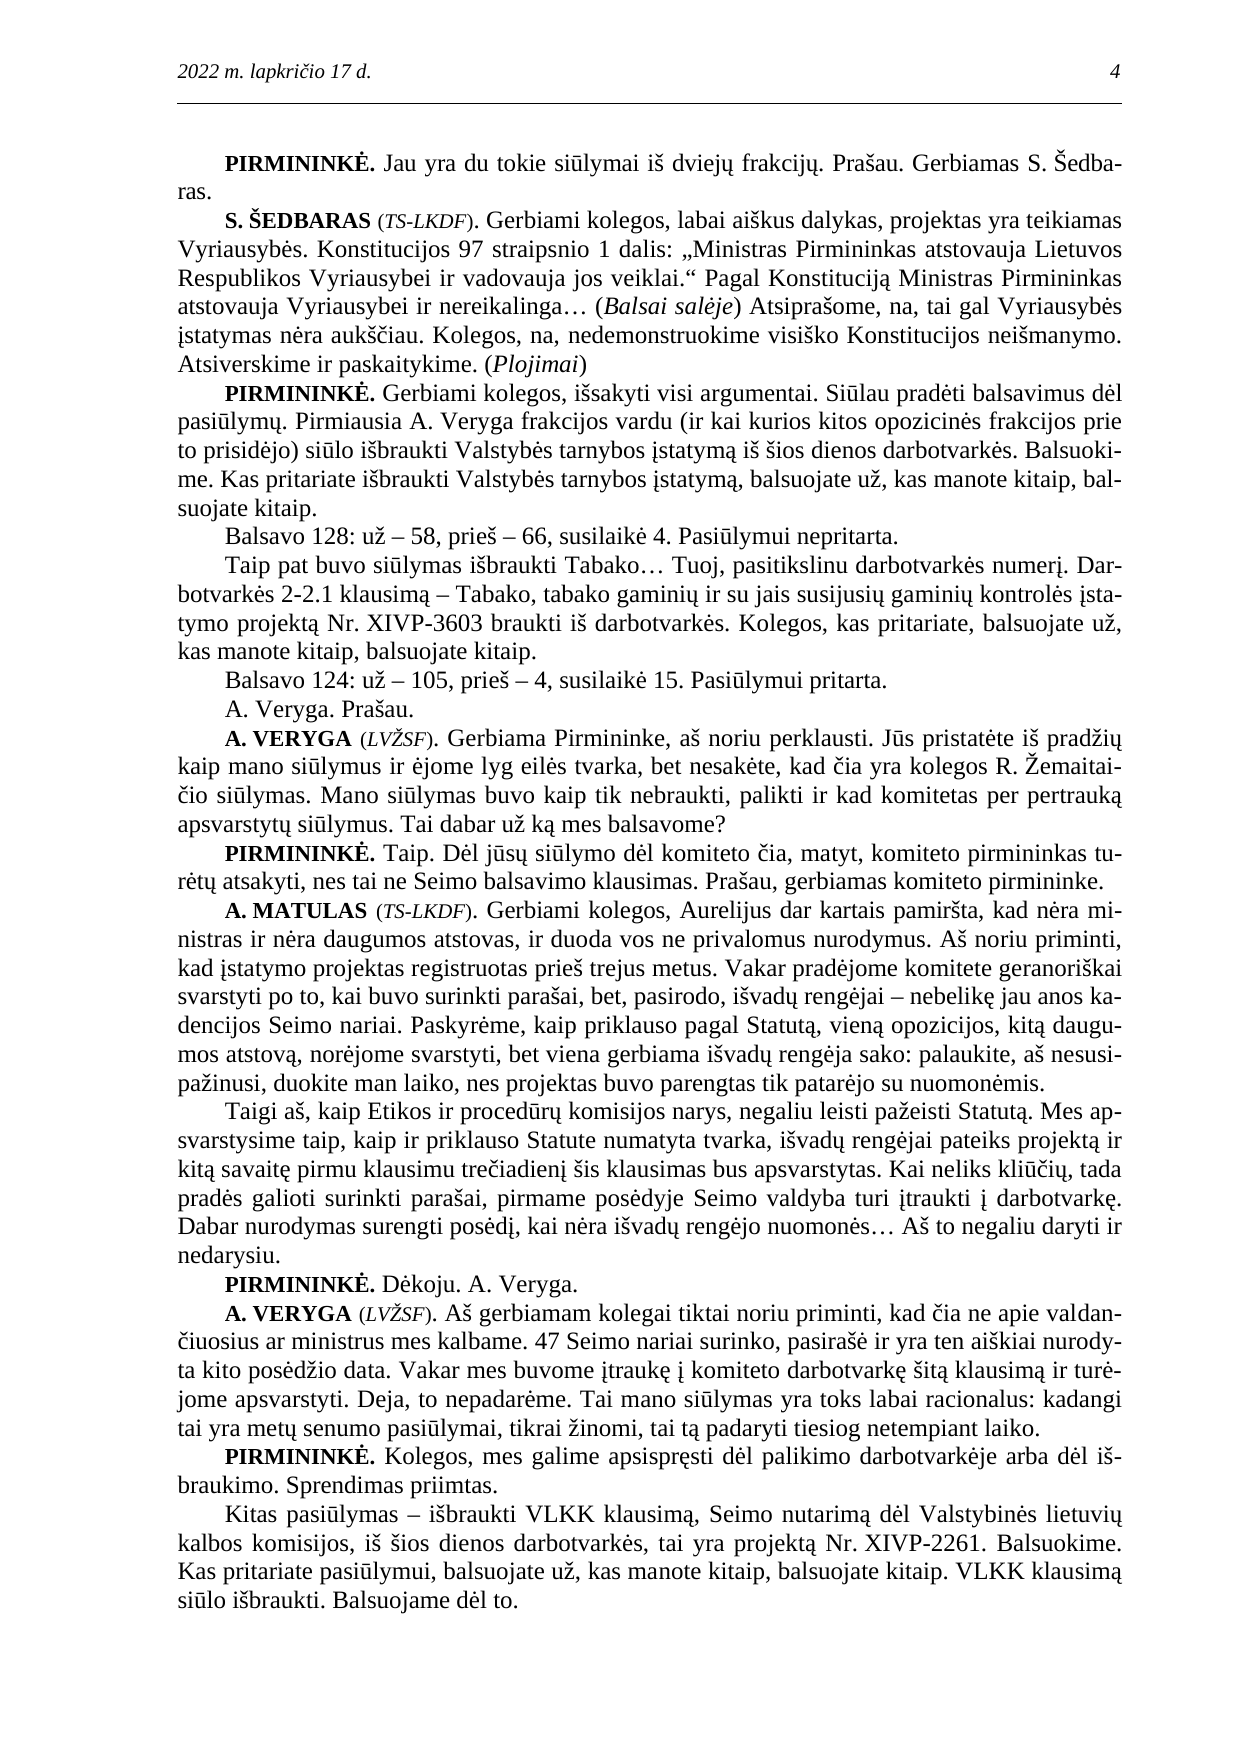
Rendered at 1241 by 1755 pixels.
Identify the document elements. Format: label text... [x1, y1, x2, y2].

text S. ŠEDBARAS (TS-LKDF). Ger­bia­mi ko­le­gos, la­bai aiš­kus da­ly­kas, pro­jek­tas yra tei­kia­mas Vy­riau­sy­bės. Kon­sti­tu­ci­jos 97 straips­nio 1 da­lis: „Mi­nist­ras Pir­mi­nin­kas at­sto­vau­ja Lie­tu­vos Res­pub­li­kos Vy­riau­sy­bei ir va­do­vau­ja jos veik­lai.“ Pa­gal Kon­sti­tu­ci­ją Mi­nist­ras Pir­mi­nin­kas at­sto­vau­ja Vy­riau­sy­bei ir ne­rei­ka­lin­ga… (Bal­sai sa­lė­je) At­si­pra­šo­me, na, tai gal Vy­riau­sy­bės įsta­ty­mas nė­ra aukš­čiau. Ko­le­gos, na, ne­de­monst­ruo­ki­me vi­siš­ko Kon­sti­tu­ci­jos ne­iš­ma­ny­mo. At­si­vers­ki­me ir pa­skai­ty­ki­me. (Plo­ji­mai) [177, 205, 1122, 378]
text A. Ve­ry­ga. Pra­šau. [177, 694, 1122, 723]
text A. VERYGA (LVŽSF). Ger­bia­ma Pir­mi­nin­ke, aš no­riu per­klaus­ti. Jūs pri­sta­tė­te iš pra­džių kaip ma­no siū­ly­mus ir ėjo­me lyg ei­lės tvar­ka, bet ne­sa­kė­te, kad čia yra ko­le­gos R. Že­mai­tai­čio siū­ly­mas. Ma­no siū­ly­mas bu­vo kaip tik ne­brauk­ti, pa­lik­ti ir kad ko­mi­te­tas per per­trau­ką ap­svars­ty­tų siū­ly­mus. Tai da­bar už ką mes bal­sa­vo­me? [177, 723, 1122, 838]
text PIRMININKĖ. Jau yra du to­kie siū­ly­mai iš dvie­jų frak­ci­jų. Pra­šau. Ger­bia­mas S. Šed­ba­ras. [177, 148, 1122, 205]
text Bal­sa­vo 124: už – 105, prieš – 4, su­si­lai­kė 15. Pa­siū­ly­mui pri­tar­ta. [177, 665, 1122, 694]
text Taip pat bu­vo siū­ly­mas iš­brauk­ti Ta­ba­ko… Tuoj, pa­si­tiks­li­nu dar­bo­tvarkės nu­me­rį. Dar­bo­tvarkės 2-2.1 klau­si­mą – Ta­ba­ko, ta­ba­ko ga­mi­nių ir su jais su­si­ju­sių ga­mi­nių kon­tro­lės įsta­ty­mo pro­jek­tą Nr. XIVP-3603 brauk­ti iš dar­bo­tvarkės. Ko­le­gos, kas pri­ta­ria­te, bal­suo­ja­te už, kas ma­no­te ki­taip, bal­suo­ja­te ki­taip. [177, 550, 1122, 665]
text PIRMININKĖ. Dė­ko­ju. A. Ve­ry­ga. [177, 1269, 1122, 1298]
text Ki­tas pa­siū­ly­mas – iš­brauk­ti VLKK klau­si­mą, Sei­mo nu­ta­ri­mą dėl Vals­ty­bi­nės lie­tu­vių kal­bos ko­mi­si­jos, iš šios die­nos dar­bo­tvarkės, tai yra pro­jek­tą Nr. XIVP-2261. Bal­suo­ki­me. Kas pri­ta­ria­te pa­siū­ly­mui, bal­suo­ja­te už, kas ma­no­te ki­taip, bal­suo­ja­te ki­taip. VLKK klau­si­mą siū­lo iš­brauk­ti. Bal­suo­ja­me dėl to. [177, 1499, 1122, 1614]
text A. MATULAS (TS-LKDF). Ger­bia­mi ko­le­gos, Au­re­li­jus dar kar­tais pa­mirš­ta, kad nė­ra mi­nist­ras ir nė­ra dau­gu­mos at­sto­vas, ir duo­da vos ne pri­va­lo­mus nu­ro­dy­mus. Aš no­riu pri­min­ti, kad įsta­ty­mo pro­jek­tas re­gist­ruo­tas prieš tre­jus me­tus. Va­kar pra­dė­jo­me ko­mi­te­te ge­ra­no­riš­kai svars­ty­ti po to, kai bu­vo su­rink­ti pa­ra­šai, bet, pa­si­ro­do, iš­va­dų ren­gė­jai – ne­be­li­kę jau anos ka­den­ci­jos Sei­mo na­riai. Pa­sky­rė­me, kaip pri­klau­so pa­gal Sta­tu­tą, vie­ną opo­zi­ci­jos, ki­tą dau­gu­mos at­sto­vą, no­rė­jo­me svars­ty­ti, bet vie­na ger­bia­ma iš­va­dų ren­gė­ja sa­ko: pa­lau­ki­te, aš ne­su­si­pa­ži­nu­si, duo­ki­te man lai­ko, nes pro­jek­tas bu­vo pa­rengtas tik pa­ta­rė­jo su nuo­mo­nė­mis. [177, 895, 1122, 1096]
text PIRMININKĖ. Ko­le­gos, mes ga­li­me ap­si­spręs­ti dėl pa­li­ki­mo dar­bo­tvarkėje ar­ba dėl iš­brau­ki­mo. Spren­di­mas pri­im­tas. [177, 1441, 1122, 1499]
text PIRMININKĖ. Ger­bia­mi ko­le­gos, iš­sa­ky­ti vi­si ar­gu­men­tai. Siū­lau pra­dė­ti bal­sa­vi­mus dėl pa­siū­ly­mų. Pir­miau­sia A. Ve­ry­ga frak­ci­jos var­du (ir kai ku­rios ki­tos opo­zi­ci­nės frak­ci­jos prie to pri­si­dė­jo) siū­lo iš­brauk­ti Vals­ty­bės tar­ny­bos įsta­ty­mą iš šios die­nos dar­bo­tvarkės. Bal­suo­ki­me. Kas pri­ta­ria­te iš­brauk­ti Vals­ty­bės tar­ny­bos įsta­ty­mą, bal­suo­ja­te už, kas ma­no­te ki­taip, bal­suo­ja­te ki­taip. [177, 378, 1122, 521]
text Bal­sa­vo 128: už – 58, prieš – 66, su­si­lai­kė 4. Pa­siū­ly­mui ne­pri­tar­ta. [177, 521, 1122, 550]
text PIRMININKĖ. Taip. Dėl jū­sų siū­ly­mo dėl ko­mi­te­to čia, ma­tyt, ko­mi­te­to pir­mi­nin­kas tu­rė­tų at­sa­ky­ti, nes tai ne Sei­mo bal­sa­vi­mo klau­si­mas. Pra­šau, ger­bia­mas ko­mi­te­to pir­mi­nin­ke. [177, 838, 1122, 895]
text A. VERYGA (LVŽSF). Aš ger­bia­mam ko­le­gai tik­tai no­riu pri­min­ti, kad čia ne apie val­dan­čiuo­sius ar mi­nist­rus mes kal­ba­me. 47 Sei­mo na­riai su­rin­ko, pa­si­ra­šė ir yra ten aiš­kiai nu­ro­dy­ta ki­to po­sė­džio da­ta. Va­kar mes bu­vo­me įtrau­kę į ko­mi­te­to dar­bo­tvarkę ši­tą klau­si­mą ir tu­rė­jo­me ap­svars­ty­ti. De­ja, to ne­pa­da­rė­me. Tai ma­no siū­ly­mas yra toks la­bai ra­cio­na­lus: ka­dan­gi tai yra me­tų se­nu­mo pa­siū­ly­mai, tik­rai ži­no­mi, tai tą pa­da­ry­ti tie­siog ne­tem­piant lai­ko. [177, 1298, 1122, 1441]
text Tai­gi aš, kaip Eti­kos ir pro­ce­dū­rų ko­mi­si­jos na­rys, ne­ga­liu leis­ti pa­žeis­ti Sta­tu­tą. Mes ap­svars­ty­si­me taip, kaip ir pri­klau­so Sta­tu­te nu­ma­ty­ta tvar­ka, iš­va­dų ren­gė­jai pa­teiks pro­jek­tą ir ki­tą sa­vai­tę pir­mu klau­si­mu tre­čia­die­nį šis klau­si­mas bus ap­svars­ty­tas. Kai ne­liks kliū­čių, ta­da pra­dės ga­lio­ti su­rink­ti pa­ra­šai, pir­ma­me po­sė­dy­je Sei­mo val­dy­ba tu­ri įtrauk­ti į dar­bo­tvarkę. Da­bar nu­ro­dy­mas su­reng­ti po­sė­dį, kai nė­ra iš­va­dų ren­gė­jo nuo­mo­nės… Aš to ne­ga­liu da­ry­ti ir ne­da­ry­siu. [177, 1096, 1122, 1269]
